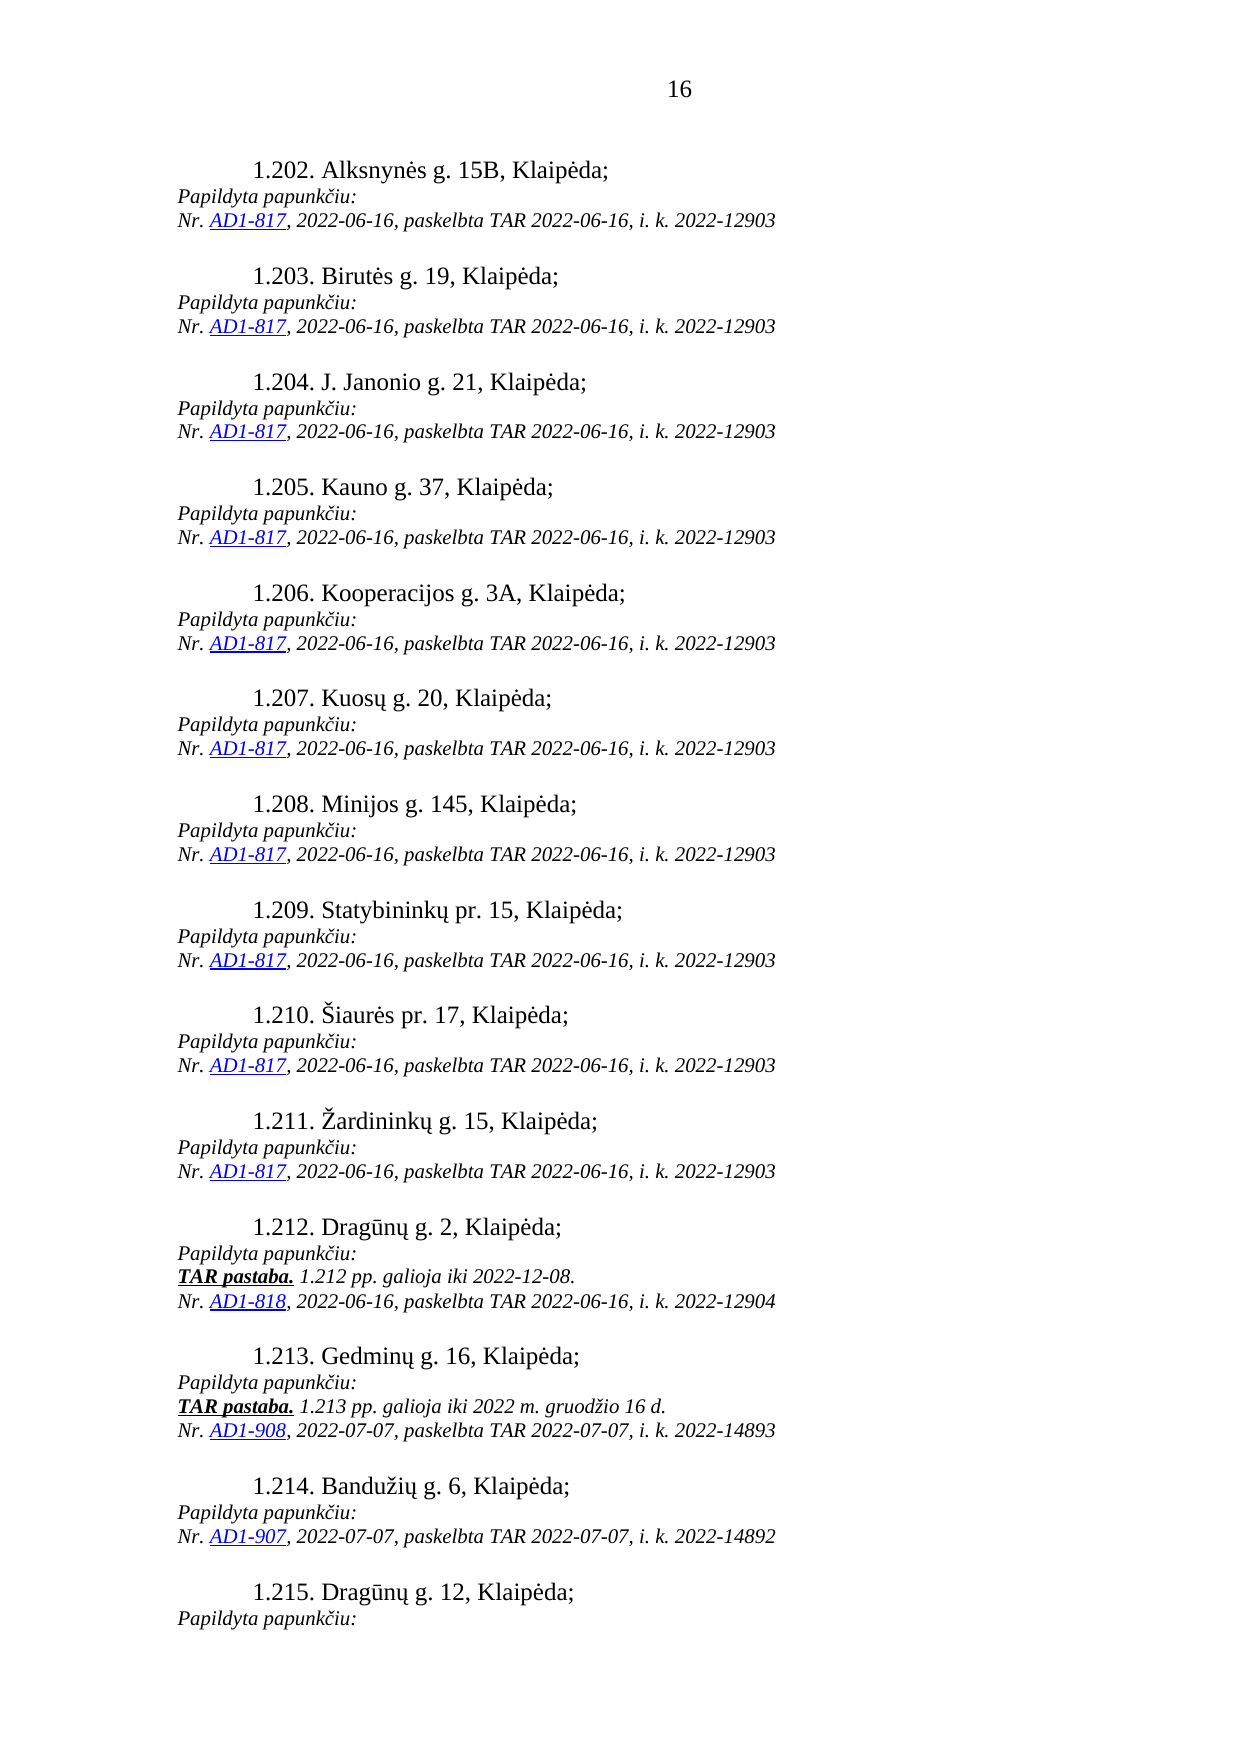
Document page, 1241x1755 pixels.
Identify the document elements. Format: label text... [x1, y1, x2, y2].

text Papildyta papunkčiu: [177, 1370, 1181, 1394]
text 1.203. Birutės g. 19, Klaipėda; [177, 261, 1181, 290]
text Nr. AD1-817, 2022-06-16, paskelbta TAR 2022-06-16, i. k. 2022-12903 [177, 842, 1181, 866]
text Papildyta papunkčiu: [177, 1605, 1181, 1629]
text 1.209. Statybininkų pr. 15, Klaipėda; [177, 895, 1181, 923]
text Nr. AD1-817, 2022-06-16, paskelbta TAR 2022-06-16, i. k. 2022-12903 [177, 525, 1181, 549]
text Papildyta papunkčiu: [177, 184, 1181, 208]
text Papildyta papunkčiu: [177, 1500, 1181, 1524]
text Nr. AD1-817, 2022-06-16, paskelbta TAR 2022-06-16, i. k. 2022-12903 [177, 736, 1181, 760]
text Nr. AD1-907, 2022-07-07, paskelbta TAR 2022-07-07, i. k. 2022-14892 [177, 1524, 1181, 1548]
text Papildyta papunkčiu: [177, 1135, 1181, 1159]
text Papildyta papunkčiu: [177, 395, 1181, 419]
text Nr. AD1-908, 2022-07-07, paskelbta TAR 2022-07-07, i. k. 2022-14893 [177, 1418, 1181, 1442]
text 1.215. Dragūnų g. 12, Klaipėda; [177, 1577, 1181, 1605]
text Papildyta papunkčiu: [177, 501, 1181, 525]
text Nr. AD1-818, 2022-06-16, paskelbta TAR 2022-06-16, i. k. 2022-12904 [177, 1288, 1181, 1313]
text Nr. AD1-817, 2022-06-16, paskelbta TAR 2022-06-16, i. k. 2022-12903 [177, 1053, 1181, 1077]
text Nr. AD1-817, 2022-06-16, paskelbta TAR 2022-06-16, i. k. 2022-12903 [177, 948, 1181, 972]
text 1.210. Šiaurės pr. 17, Klaipėda; [177, 1000, 1181, 1029]
text Papildyta papunkčiu: [177, 1240, 1181, 1264]
text TAR pastaba. 1.213 pp. galioja iki 2022 m. gruodžio 16 d. [177, 1394, 1181, 1418]
text Papildyta papunkčiu: [177, 1029, 1181, 1053]
text 1.202. Alksnynės g. 15B, Klaipėda; [177, 155, 1181, 184]
text Nr. AD1-817, 2022-06-16, paskelbta TAR 2022-06-16, i. k. 2022-12903 [177, 208, 1181, 232]
text 1.214. Bandužių g. 6, Klaipėda; [177, 1471, 1181, 1500]
text 1.213. Gedminų g. 16, Klaipėda; [177, 1341, 1181, 1370]
text Papildyta papunkčiu: [177, 290, 1181, 314]
text Nr. AD1-817, 2022-06-16, paskelbta TAR 2022-06-16, i. k. 2022-12903 [177, 631, 1181, 655]
text TAR pastaba. 1.212 pp. galioja iki 2022-12-08. [177, 1264, 1181, 1288]
text Papildyta papunkčiu: [177, 607, 1181, 631]
text 1.212. Dragūnų g. 2, Klaipėda; [177, 1212, 1181, 1240]
text 1.211. Žardininkų g. 15, Klaipėda; [177, 1106, 1181, 1135]
text Nr. AD1-817, 2022-06-16, paskelbta TAR 2022-06-16, i. k. 2022-12903 [177, 314, 1181, 338]
text Papildyta papunkčiu: [177, 923, 1181, 948]
text Nr. AD1-817, 2022-06-16, paskelbta TAR 2022-06-16, i. k. 2022-12903 [177, 419, 1181, 443]
text 1.206. Kooperacijos g. 3A, Klaipėda; [177, 578, 1181, 607]
text 1.204. J. Janonio g. 21, Klaipėda; [177, 367, 1181, 395]
text Papildyta papunkčiu: [177, 818, 1181, 842]
text 1.205. Kauno g. 37, Klaipėda; [177, 472, 1181, 501]
text 1.208. Minijos g. 145, Klaipėda; [177, 789, 1181, 818]
text Nr. AD1-817, 2022-06-16, paskelbta TAR 2022-06-16, i. k. 2022-12903 [177, 1159, 1181, 1183]
text Papildyta papunkčiu: [177, 712, 1181, 736]
text 1.207. Kuosų g. 20, Klaipėda; [177, 683, 1181, 712]
